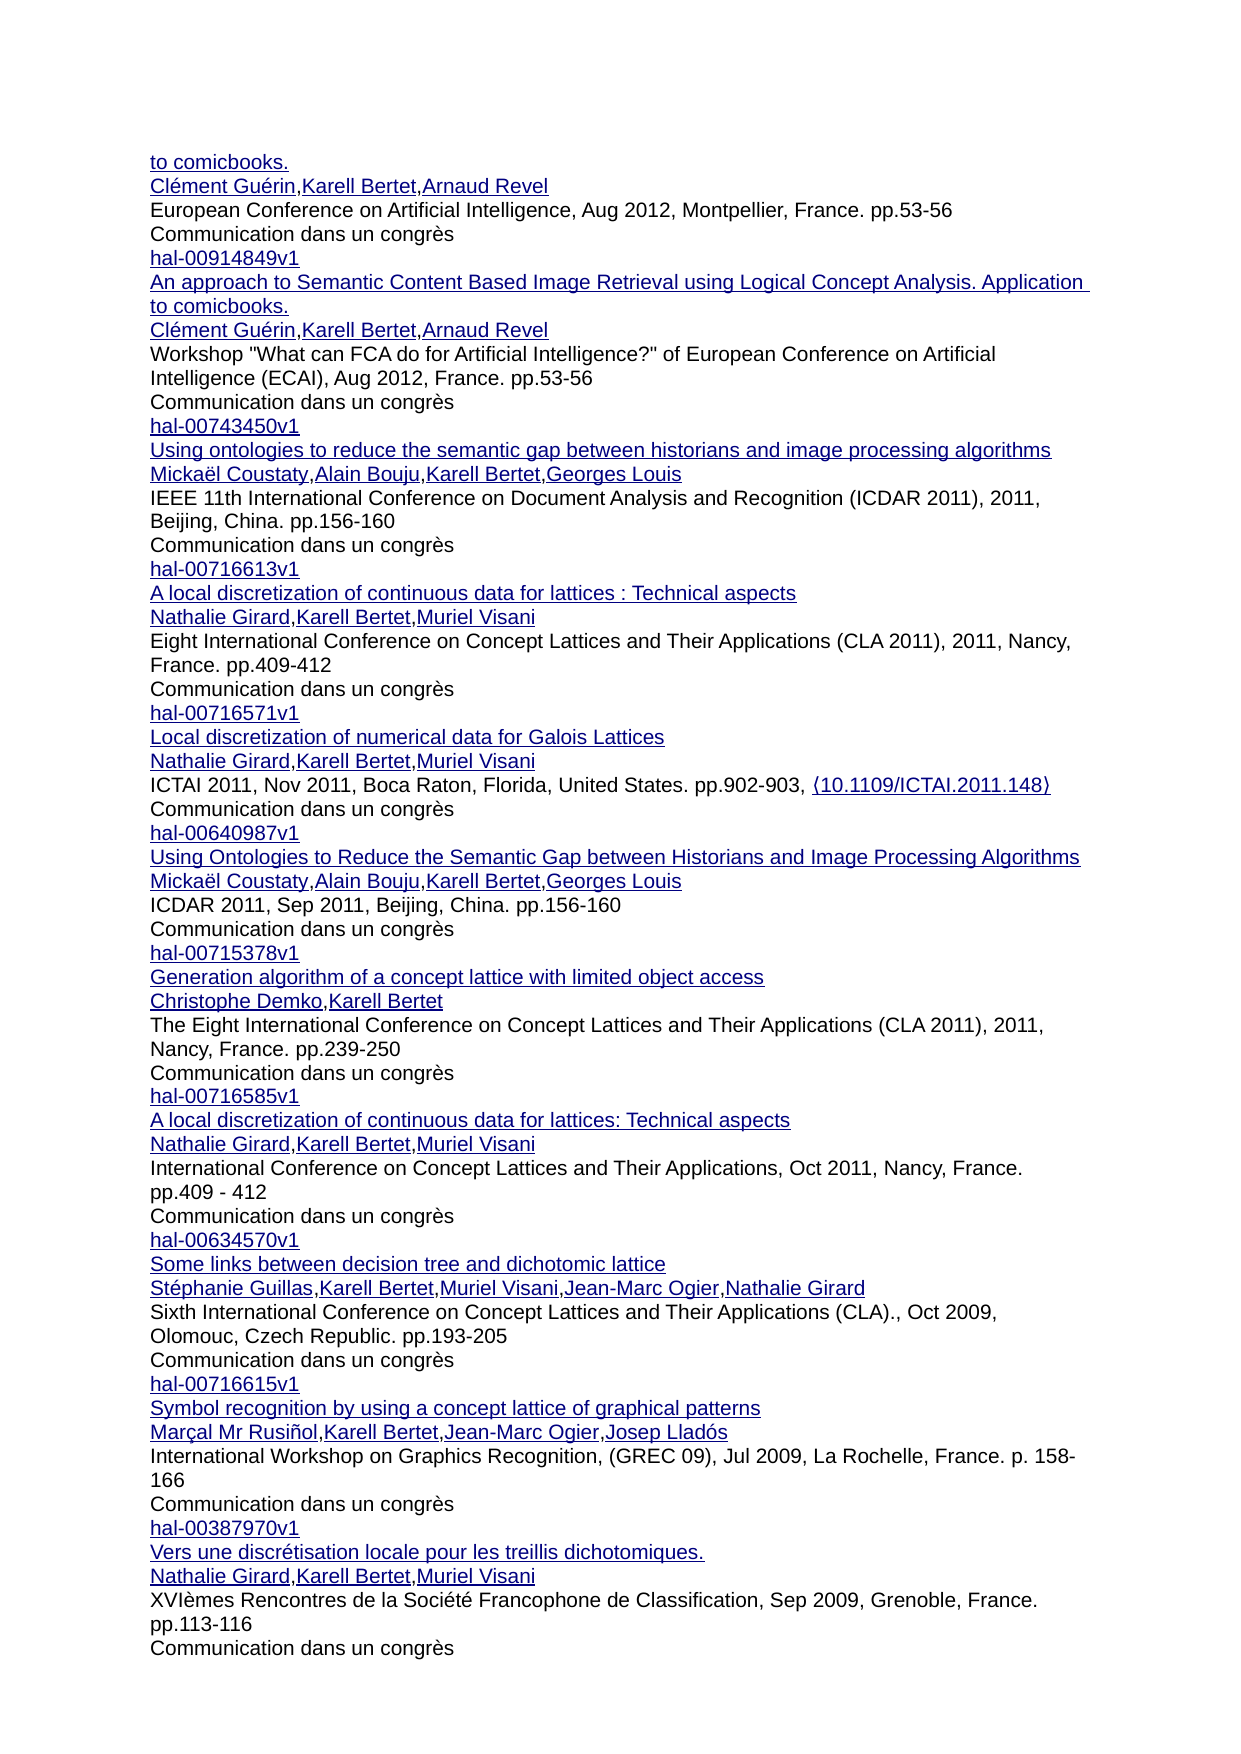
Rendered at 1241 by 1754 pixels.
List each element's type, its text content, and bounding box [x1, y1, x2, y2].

table_cell Using Ontologies to Reduce the Semantic Gap between Historians and Image Processing Algorithms Mickaël Coustaty,Alain Bouju,Karell Bertet,Georges Louis ICDAR 2011, Sep 2011, Beijing, China. pp.156-160 Communication dans un congrès hal-00715378v1 [150, 845, 1090, 964]
table_cell Local discretization of numerical data for Galois Lattices Nathalie Girard,Karell Bertet,Muriel Visani ICTAI 2011, Nov 2011, Boca Raton, Florida, United States. pp.902-903, ⟨10.1109/ICTAI.2011.148⟩ Communication dans un congrès hal-00640987v1 [150, 725, 1090, 845]
table_cell Some links between decision tree and dichotomic lattice Stéphanie Guillas,Karell Bertet,Muriel Visani,Jean-Marc Ogier,Nathalie Girard Sixth International Conference on Concept Lattices and Their Applications (CLA)., Oct 2009, Olomouc, Czech Republic. pp.193-205 Communication dans un congrès hal-00716615v1 [150, 1252, 1090, 1396]
table_cell An approach to Semantic Content Based Image Retrieval using Logical Concept Analysis. Application [150, 270, 1090, 291]
table_cell Generation algorithm of a concept lattice with limited object access Christophe Demko,Karell Bertet The Eight International Conference on Concept Lattices and Their Applications (CLA 2011), 2011, Nancy, France. pp.239-250 Communication dans un congrès hal-00716585v1 [150, 965, 1090, 1108]
table_cell A local discretization of continuous data for lattices: Technical aspects Nathalie Girard,Karell Bertet,Muriel Visani International Conference on Concept Lattices and Their Applications, Oct 2011, Nancy, France. pp.409 - 412 Communication dans un congrès hal-00634570v1 [150, 1108, 1090, 1252]
table_cell Vers une discrétisation locale pour les treillis dichotomiques. Nathalie Girard,Karell Bertet,Muriel Visani XVIèmes Rencontres de la Société Francophone de Classification, Sep 2009, Grenoble, France. pp.113-116 Communication dans un congrès [150, 1540, 1090, 1659]
table_cell to comicbooks. Clément Guérin,Karell Bertet,Arnaud Revel European Conference on Artificial Intelligence, Aug 2012, Montpellier, France. pp.53-56 Communication dans un congrès hal-00914849v1 [150, 150, 1090, 270]
table_cell A local discretization of continuous data for lattices : Technical aspects Nathalie Girard,Karell Bertet,Muriel Visani Eight International Conference on Concept Lattices and Their Applications (CLA 2011), 2011, Nancy, France. pp.409-412 Communication dans un congrès hal-00716571v1 [150, 581, 1090, 725]
table_cell Symbol recognition by using a concept lattice of graphical patterns Marçal Mr Rusiñol,Karell Bertet,Jean-Marc Ogier,Josep Lladós International Workshop on Graphics Recognition, (GREC 09), Jul 2009, La Rochelle, France. p. 158-166 Communication dans un congrès hal-00387970v1 [150, 1396, 1090, 1539]
table_cell to comicbooks. Clément Guérin,Karell Bertet,Arnaud Revel Workshop "What can FCA do for Artificial Intelligence?" of European Conference on Artificial Intelligence (ECAI), Aug 2012, France. pp.53-56 Communication dans un congrès hal-00743450v1 [150, 292, 1090, 437]
table_cell Using ontologies to reduce the semantic gap between historians and image processing algorithms Mickaël Coustaty,Alain Bouju,Karell Bertet,Georges Louis IEEE 11th International Conference on Document Analysis and Recognition (ICDAR 2011), 2011, Beijing, China. pp.156-160 Communication dans un congrès hal-00716613v1 [150, 438, 1090, 581]
